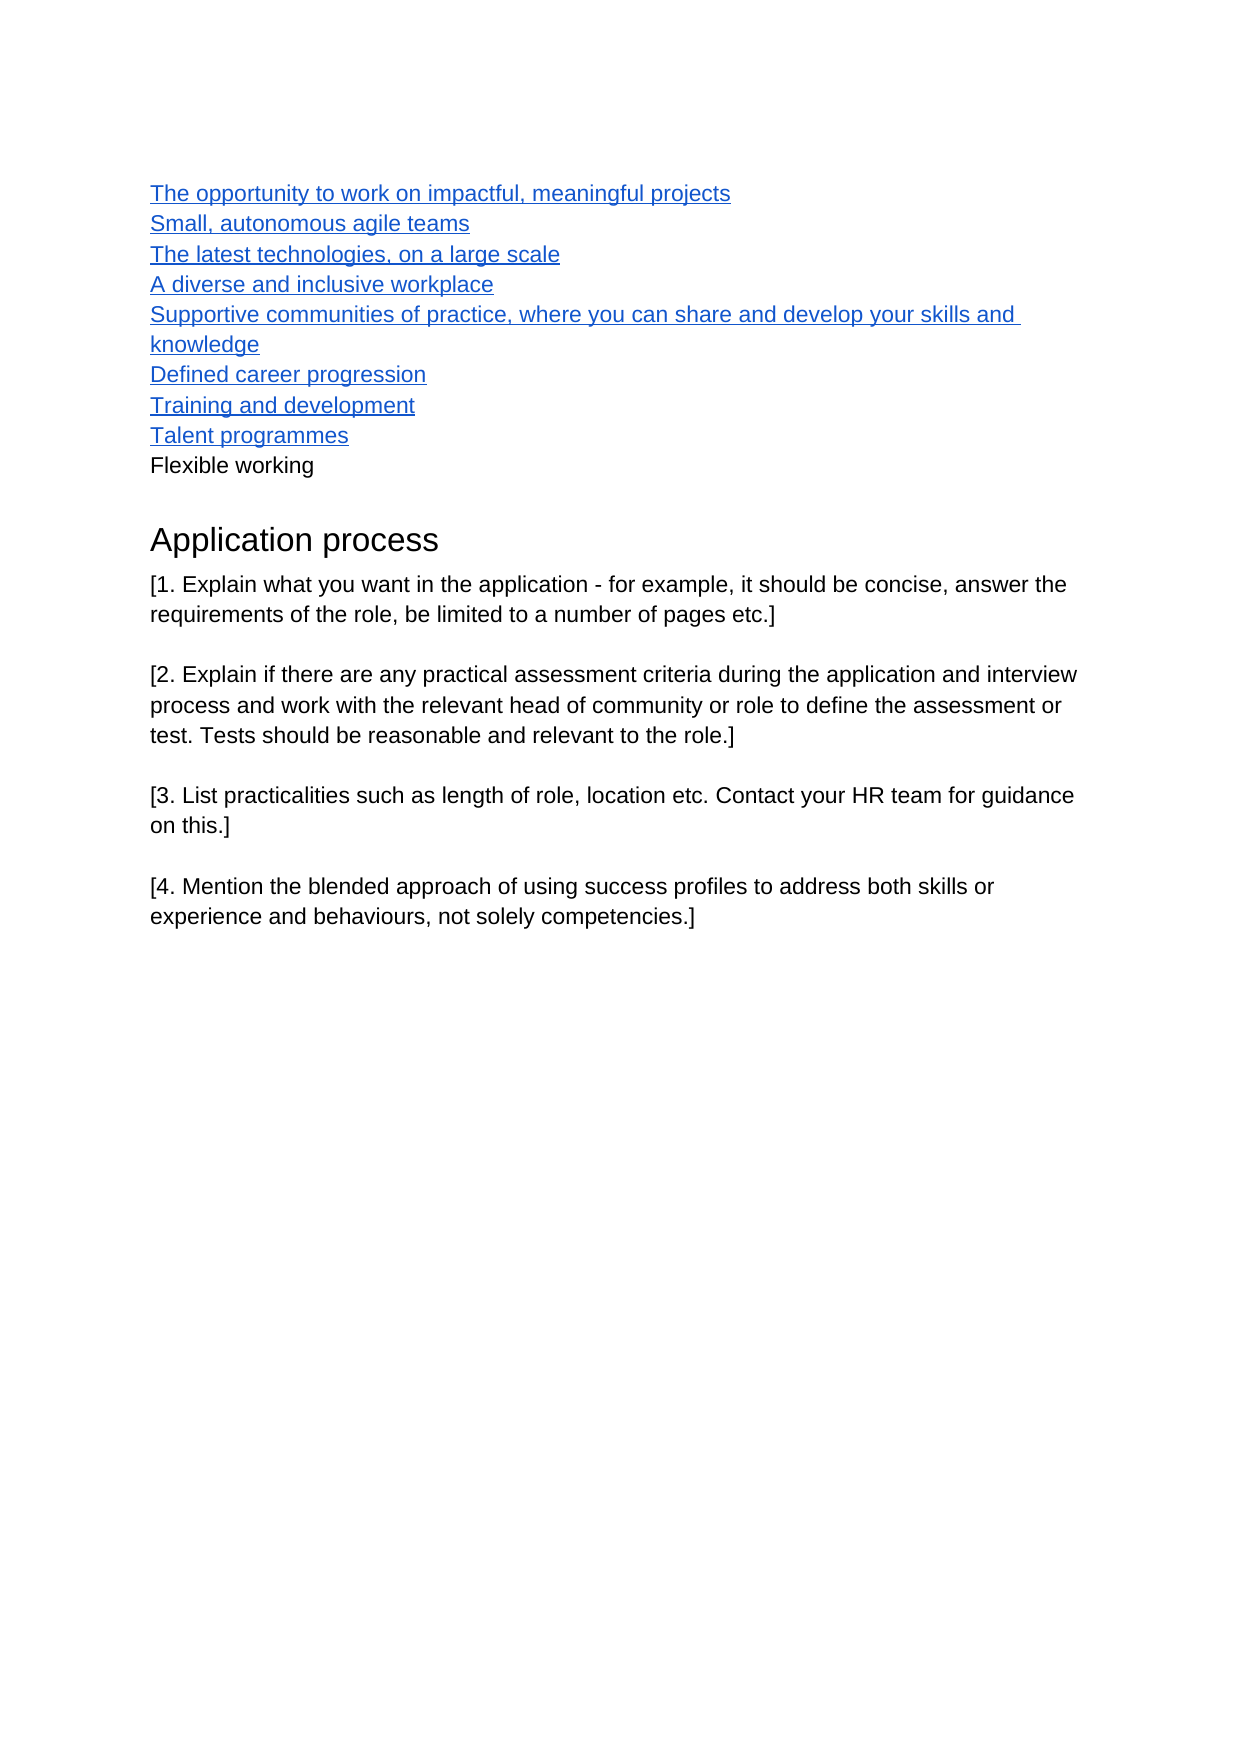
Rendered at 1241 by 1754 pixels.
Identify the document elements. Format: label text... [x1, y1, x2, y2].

text The latest technologies, on a large scale [150, 241, 1090, 267]
text Talent programmes [150, 422, 1090, 448]
text Defined career progression [150, 361, 1090, 388]
text [4. Mention the blended approach of using success profiles to address both skills or experience and behaviours, not solely competencies.] [150, 873, 1090, 929]
text The opportunity to work on impactful, meaningful projects [150, 180, 1090, 207]
text Flexible working [150, 452, 1090, 478]
text Small, autonomous agile teams [150, 210, 1090, 237]
text [1. Explain what you want in the application - for example, it should be concise, answer the requirements of the role, be limited to a number of pages etc.] [150, 571, 1090, 627]
text Training and development [150, 392, 1090, 418]
text Supportive communities of practice, where you can share and develop your skills and knowledge [150, 301, 1090, 358]
text [2. Explain if there are any practical assessment criteria during the application and interview process and work with the relevant head of community or role to define the assessment or test. Tests should be reasonable and relevant to the role.] [150, 661, 1090, 748]
text A diverse and inclusive workplace [150, 271, 1090, 297]
subtitle Application process [150, 520, 1090, 558]
text [3. List practicalities such as length of role, location etc. Contact your HR team for guidance on this.] [150, 782, 1090, 839]
